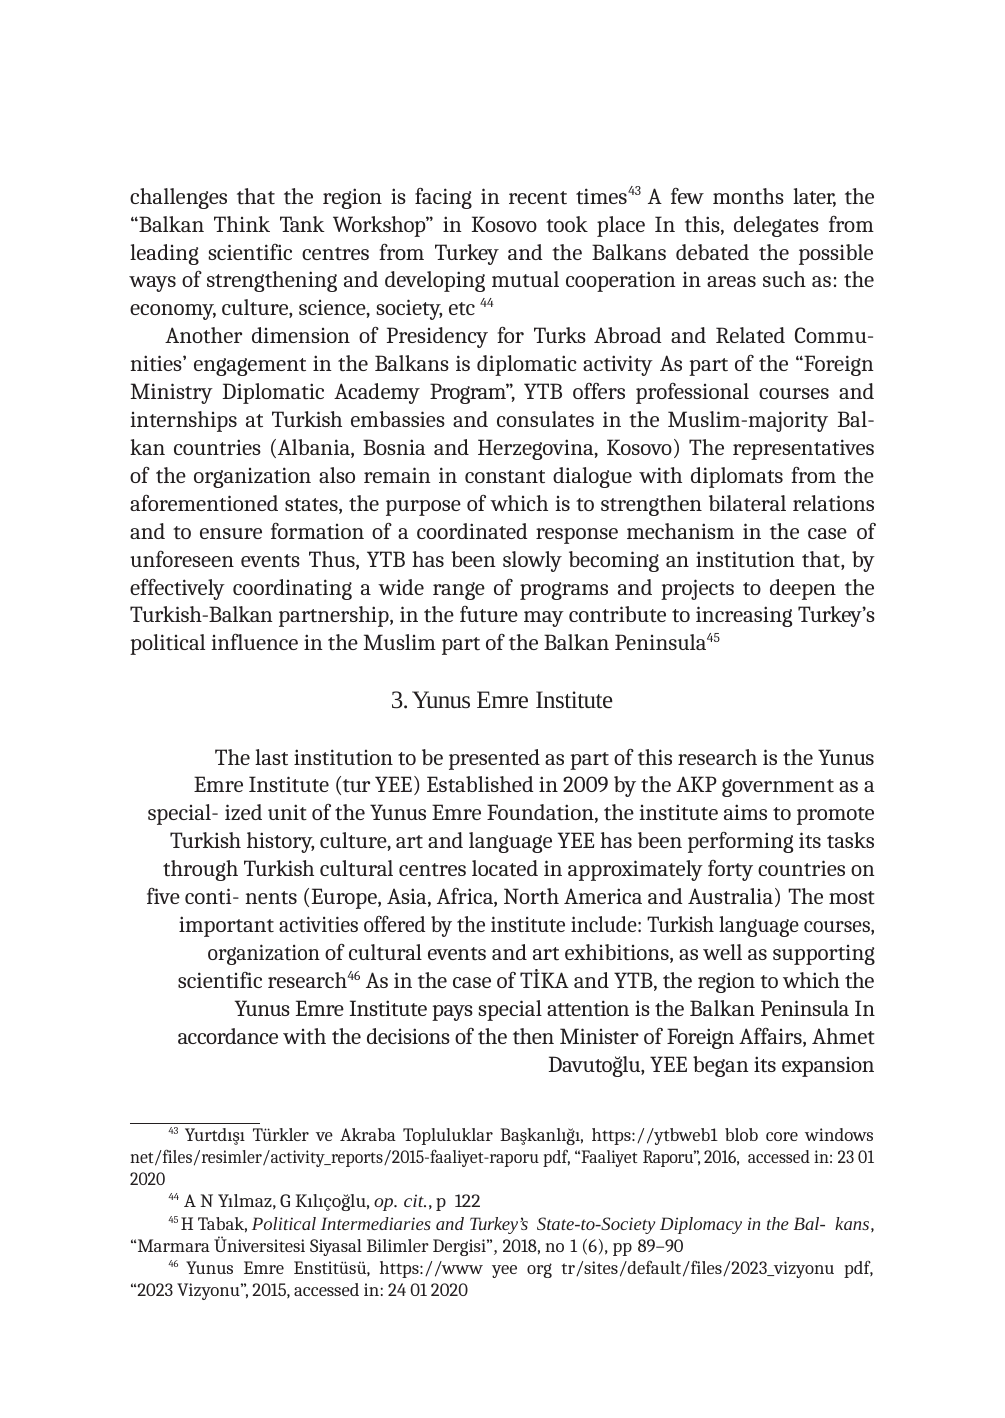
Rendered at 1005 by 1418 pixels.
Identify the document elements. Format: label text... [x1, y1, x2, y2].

text 44 A N Yılmaz, G Kılıçoğlu, op. cit., p 122 [168, 1190, 887, 1212]
text 43 Yurtdışı Türkler ve Akraba Topluluklar Başkanlığı, https://ytbweb1 blob core windows net/files/resimler/activity_reports/2015-faaliyet-raporu pdf, “Faaliyet Raporu”, 2016, accessed in: 23 01 2020 [130, 1119, 874, 1190]
text 45 H Tabak, Political Intermediaries and Turkey’s State-to-Society Diplomacy in the Bal- kans, “Marmara Üniversitesi Siyasal Bilimler Dergisi”, 2018, no 1 (6), pp 89–90 [130, 1213, 874, 1257]
text The last institution to be presented as part of this research is the Yunus Emre Institute (tur YEE) Established in 2009 by the AKP government as a special- ized unit of the Yunus Emre Foundation, the institute aims to promote Turkish history, culture, art and language YEE has been performing its tasks through Turkish cultural centres located in approximately forty countries on five conti- nents (Europe, Asia, Africa, North America and Australia) The most important activities offered by the institute include: Turkish language courses, organization of cultural events and art exhibitions, as well as supporting scientific research46 As in the case of TİKA and YTB, the region to which the Yunus Emre Institute pays special attention is the Balkan Peninsula In accordance with the decisions of the then Minister of Foreign Affairs, Ahmet Davutoğlu, YEE began its expansion [130, 744, 874, 1078]
text challenges that the region is facing in recent times43 A few months later, the “Balkan Think Tank Workshop” in Kosovo took place In this, delegates from leading scientific centres from Turkey and the Balkans debated the possible ways of strengthening and developing mutual cooperation in areas such as: the economy, culture, science, society, etc 44 [130, 183, 874, 321]
subtitle Yunus Emre Institute [391, 685, 887, 714]
text Another dimension of Presidency for Turks Abroad and Related Commu- nities’ engagement in the Balkans is diplomatic activity As part of the “Foreign Ministry Diplomatic Academy Program”, YTB offers professional courses and internships at Turkish embassies and consulates in the Muslim-majority Bal- kan countries (Albania, Bosnia and Herzegovina, Kosovo) The representatives of the organization also remain in constant dialogue with diplomats from the aforementioned states, the purpose of which is to strengthen bilateral relations and to ensure formation of a coordinated response mechanism in the case of unforeseen events Thus, YTB has been slowly becoming an institution that, by effectively coordinating a wide range of programs and projects to deepen the Turkish-Balkan partnership, in the future may contribute to increasing Turkey’s political influence in the Muslim part of the Balkan Peninsula45 [130, 323, 875, 656]
text 46 Yunus Emre Enstitüsü, https://www yee org tr/sites/default/files/2023_vizyonu pdf, “2023 Vizyonu”, 2015, accessed in: 24 01 2020 [130, 1258, 874, 1301]
